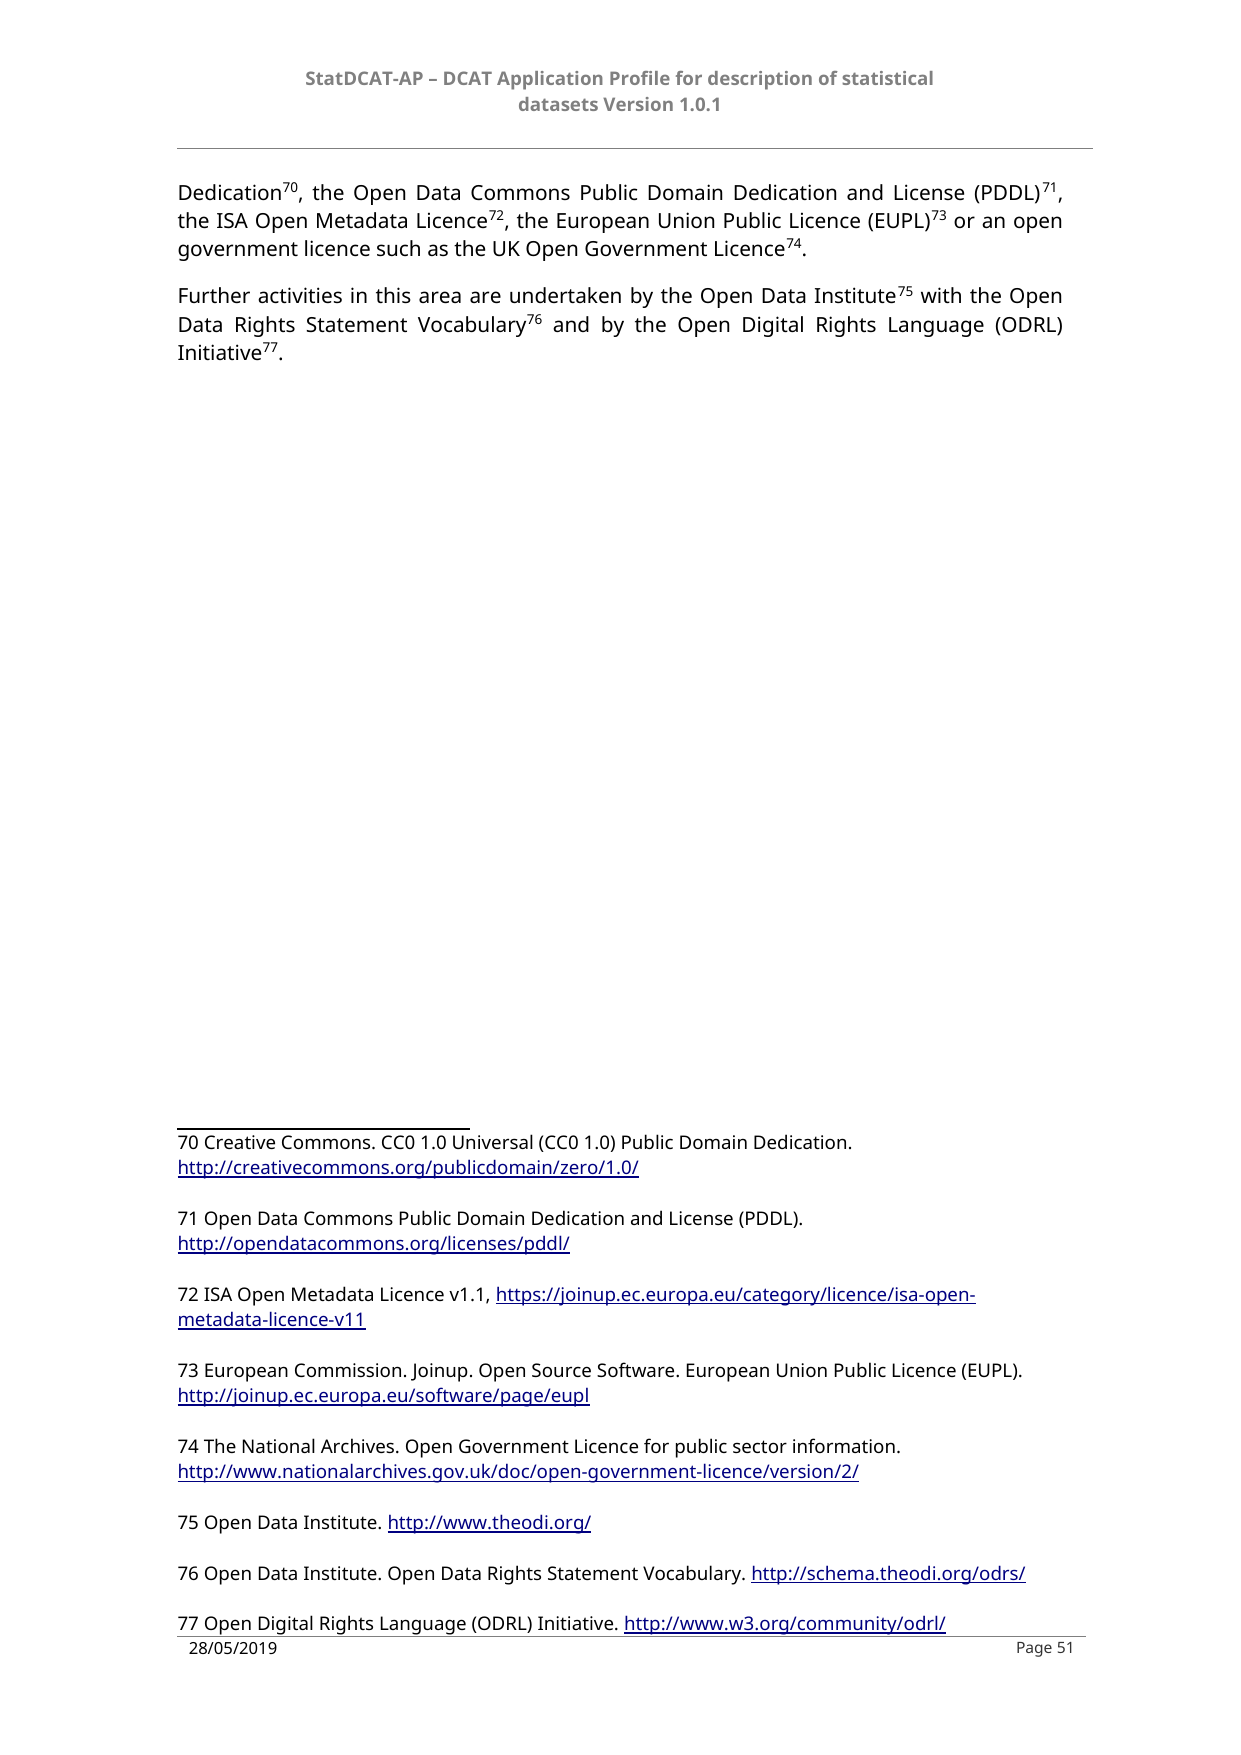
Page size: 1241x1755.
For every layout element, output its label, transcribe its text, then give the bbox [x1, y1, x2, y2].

text European Commission. Joinup. Open Source Software. European Union Public Licence (EUPL). http://joinup.ec.europa.eu/software/page/eupl [177, 1357, 1063, 1408]
text Further activities in this area are undertaken by the Open Data Institute with the Open Data Rights Statement Vocabulary and by the Open Digital Rights Language (ODRL) Initiative. [177, 282, 1063, 367]
text Creative Commons. CC0 1.0 Universal (CC0 1.0) Public Domain Dedication. http://creativecommons.org/publicdomain/zero/1.0/ [177, 1129, 1063, 1180]
text Open Data Institute. Open Data Rights Statement Vocabulary. http://schema.theodi.org/odrs/ [177, 1560, 1063, 1585]
text ISA Open Metadata Licence v1.1, https://joinup.ec.europa.eu/category/licence/isa-open-metadata-licence-v11 [177, 1281, 1063, 1332]
text Open Digital Rights Language (ODRL) Initiative. http://www.w3.org/community/odrl/ [177, 1610, 1063, 1636]
text Open Data Commons Public Domain Dedication and License (PDDL). http://opendatacommons.org/licenses/pddl/ [177, 1205, 1063, 1256]
text Concerning licence vocabularies, implementers are encouraged to use widely recognised licences such as Creative Commons licences, and in particular the CC Zero Public Domain Dedication, the Open Data Commons Public Domain Dedication and License (PDDL), the ISA Open Metadata Licence, the European Union Public Licence (EUPL) or an open government licence such as the UK Open Government Licence. [177, 178, 1063, 263]
text Open Data Institute. http://www.theodi.org/ [177, 1509, 1063, 1535]
text The National Archives. Open Government Licence for public sector information. http://www.nationalarchives.gov.uk/doc/open-government-licence/version/2/ [177, 1433, 1063, 1484]
